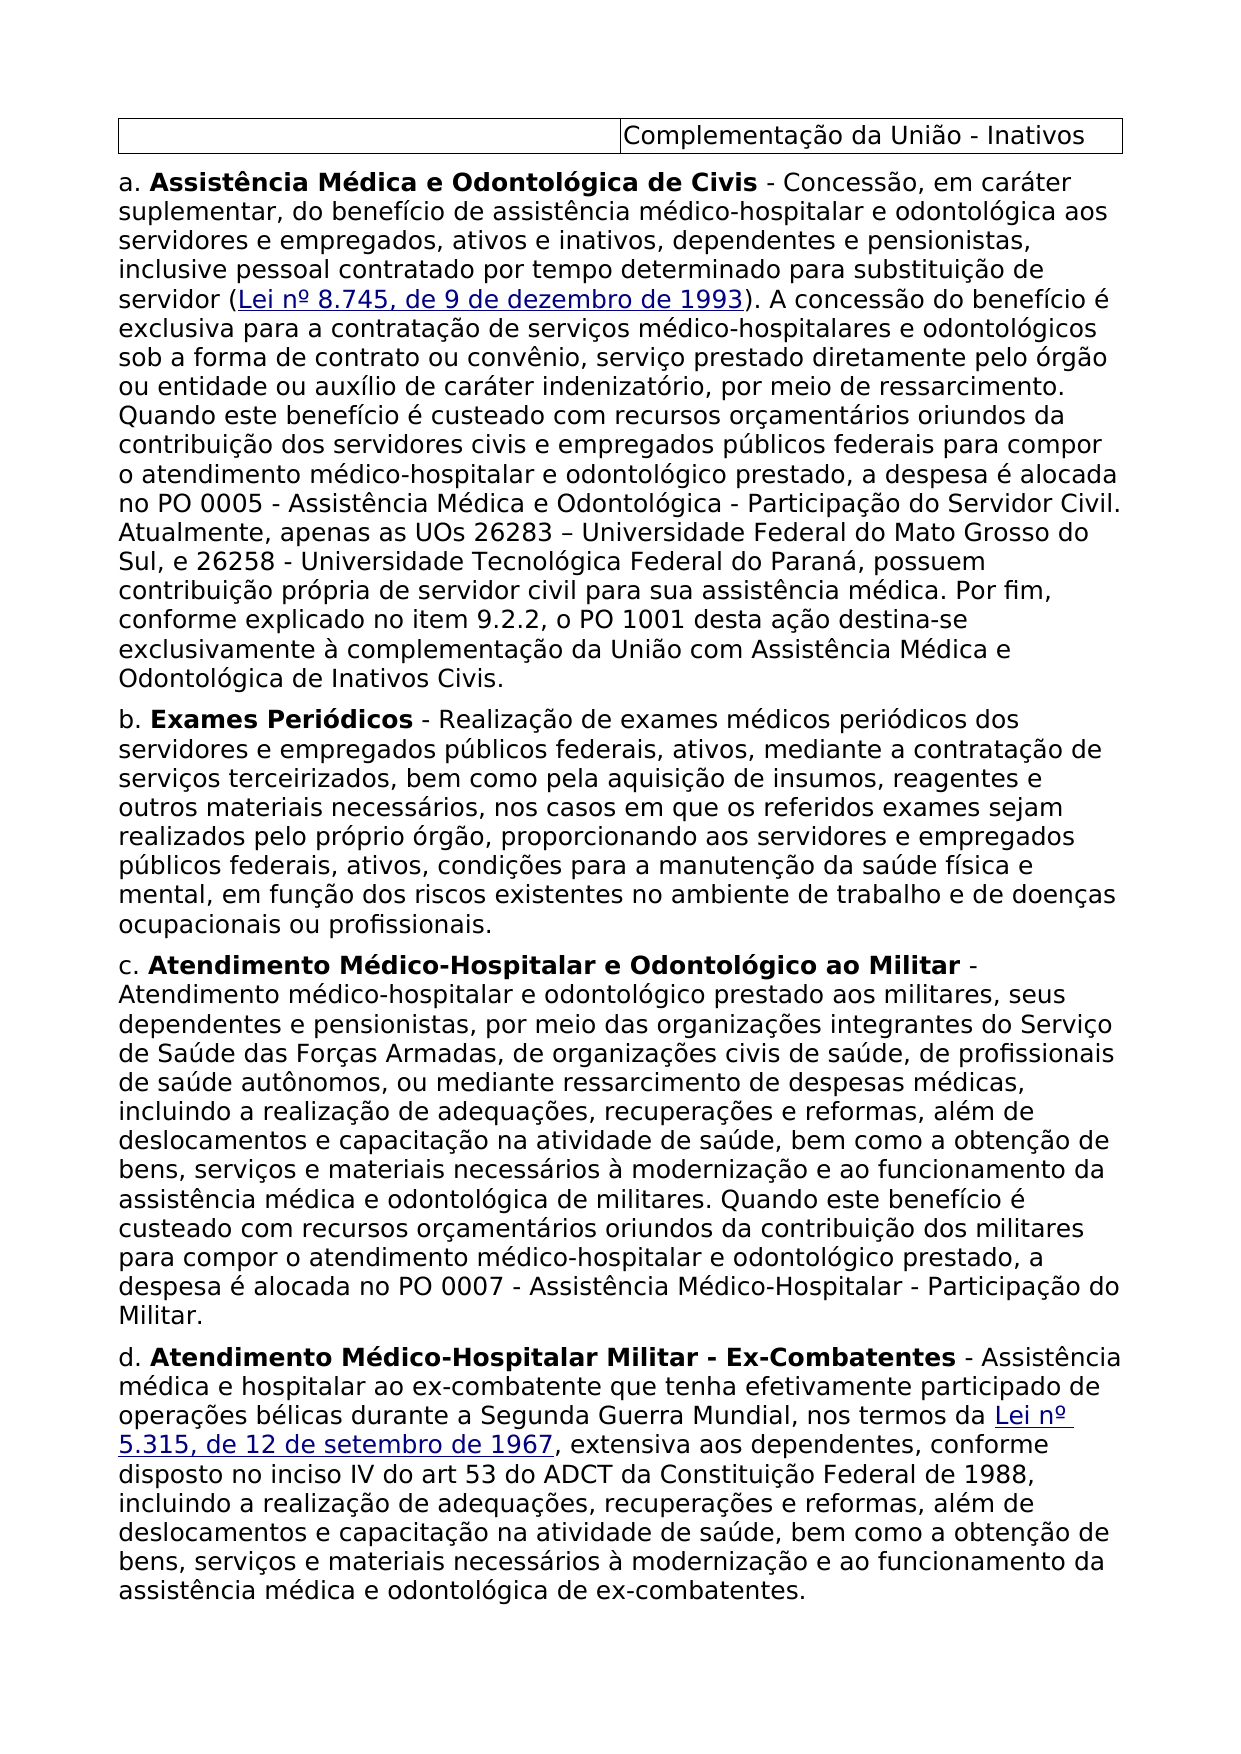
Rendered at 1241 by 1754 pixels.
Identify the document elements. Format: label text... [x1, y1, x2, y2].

text c. Atendimento Médico-Hospitalar e Odontológico ao Militar - Atendimento médico-hospitalar e odontológico prestado aos militares, seus dependentes e pensionistas, por meio das organizações integrantes do Serviço de Saúde das Forças Armadas, de organizações civis de saúde, de profissionais de saúde autônomos, ou mediante ressarcimento de despesas médicas, incluindo a realização de adequações, recuperações e reformas, além de deslocamentos e capacitação na atividade de saúde, bem como a obtenção de bens, serviços e materiais necessários à modernização e ao funcionamento da assistência médica e odontológica de militares. Quando este benefício é custeado com recursos orçamentários oriundos da contribuição dos militares para compor o atendimento médico-hospitalar e odontológico prestado, a despesa é alocada no PO 0007 - Assistência Médico-Hospitalar - Participação do Militar. [118, 951, 1122, 1331]
table_header [119, 119, 620, 153]
text b. Exames Periódicos - Realização de exames médicos periódicos dos servidores e empregados públicos federais, ativos, mediante a contratação de serviços terceirizados, bem como pela aquisição de insumos, reagentes e outros materiais necessários, nos casos em que os referidos exames sejam realizados pelo próprio órgão, proporcionando aos servidores e empregados públicos federais, ativos, condições para a manutenção da saúde física e mental, em função dos riscos existentes no ambiente de trabalho e de doenças ocupacionais ou profissionais. [118, 706, 1122, 939]
table_cell - Complementação da União - Inativos [621, 119, 1122, 153]
text a. Assistência Médica e Odontológica de Civis - Concessão, em caráter suplementar, do benefício de assistência médico-hospitalar e odontológica aos servidores e empregados, ativos e inativos, dependentes e pensionistas, inclusive pessoal contratado por tempo determinado para substituição de servidor (Lei nº 8.745, de 9 de dezembro de 1993). A concessão do benefício é exclusiva para a contratação de serviços médico-hospitalares e odontológicos sob a forma de contrato ou convênio, serviço prestado diretamente pelo órgão ou entidade ou auxílio de caráter indenizatório, por meio de ressarcimento. Quando este benefício é custeado com recursos orçamentários oriundos da contribuição dos servidores civis e empregados públicos federais para compor o atendimento médico-hospitalar e odontológico prestado, a despesa é alocada no PO 0005 - Assistência Médica e Odontológica - Participação do Servidor Civil. Atualmente, apenas as UOs 26283 – Universidade Federal do Mato Grosso do Sul, e 26258 - Universidade Tecnológica Federal do Paraná, possuem contribuição própria de servidor civil para sua assistência médica. Por fim, conforme explicado no item 9.2.2, o PO 1001 desta ação destina-se exclusivamente à complementação da União com Assistência Médica e Odontológica de Inativos Civis. [118, 168, 1122, 693]
text d. Atendimento Médico-Hospitalar Militar - Ex-Combatentes - Assistência médica e hospitalar ao ex-combatente que tenha efetivamente participado de operações bélicas durante a Segunda Guerra Mundial, nos termos da Lei nº 5.315, de 12 de setembro de 1967, extensiva aos dependentes, conforme disposto no inciso IV do art 53 do ADCT da Constituição Federal de 1988, incluindo a realização de adequações, recuperações e reformas, além de deslocamentos e capacitação na atividade de saúde, bem como a obtenção de bens, serviços e materiais necessários à modernização e ao funcionamento da assistência médica e odontológica de ex-combatentes. [118, 1343, 1122, 1606]
